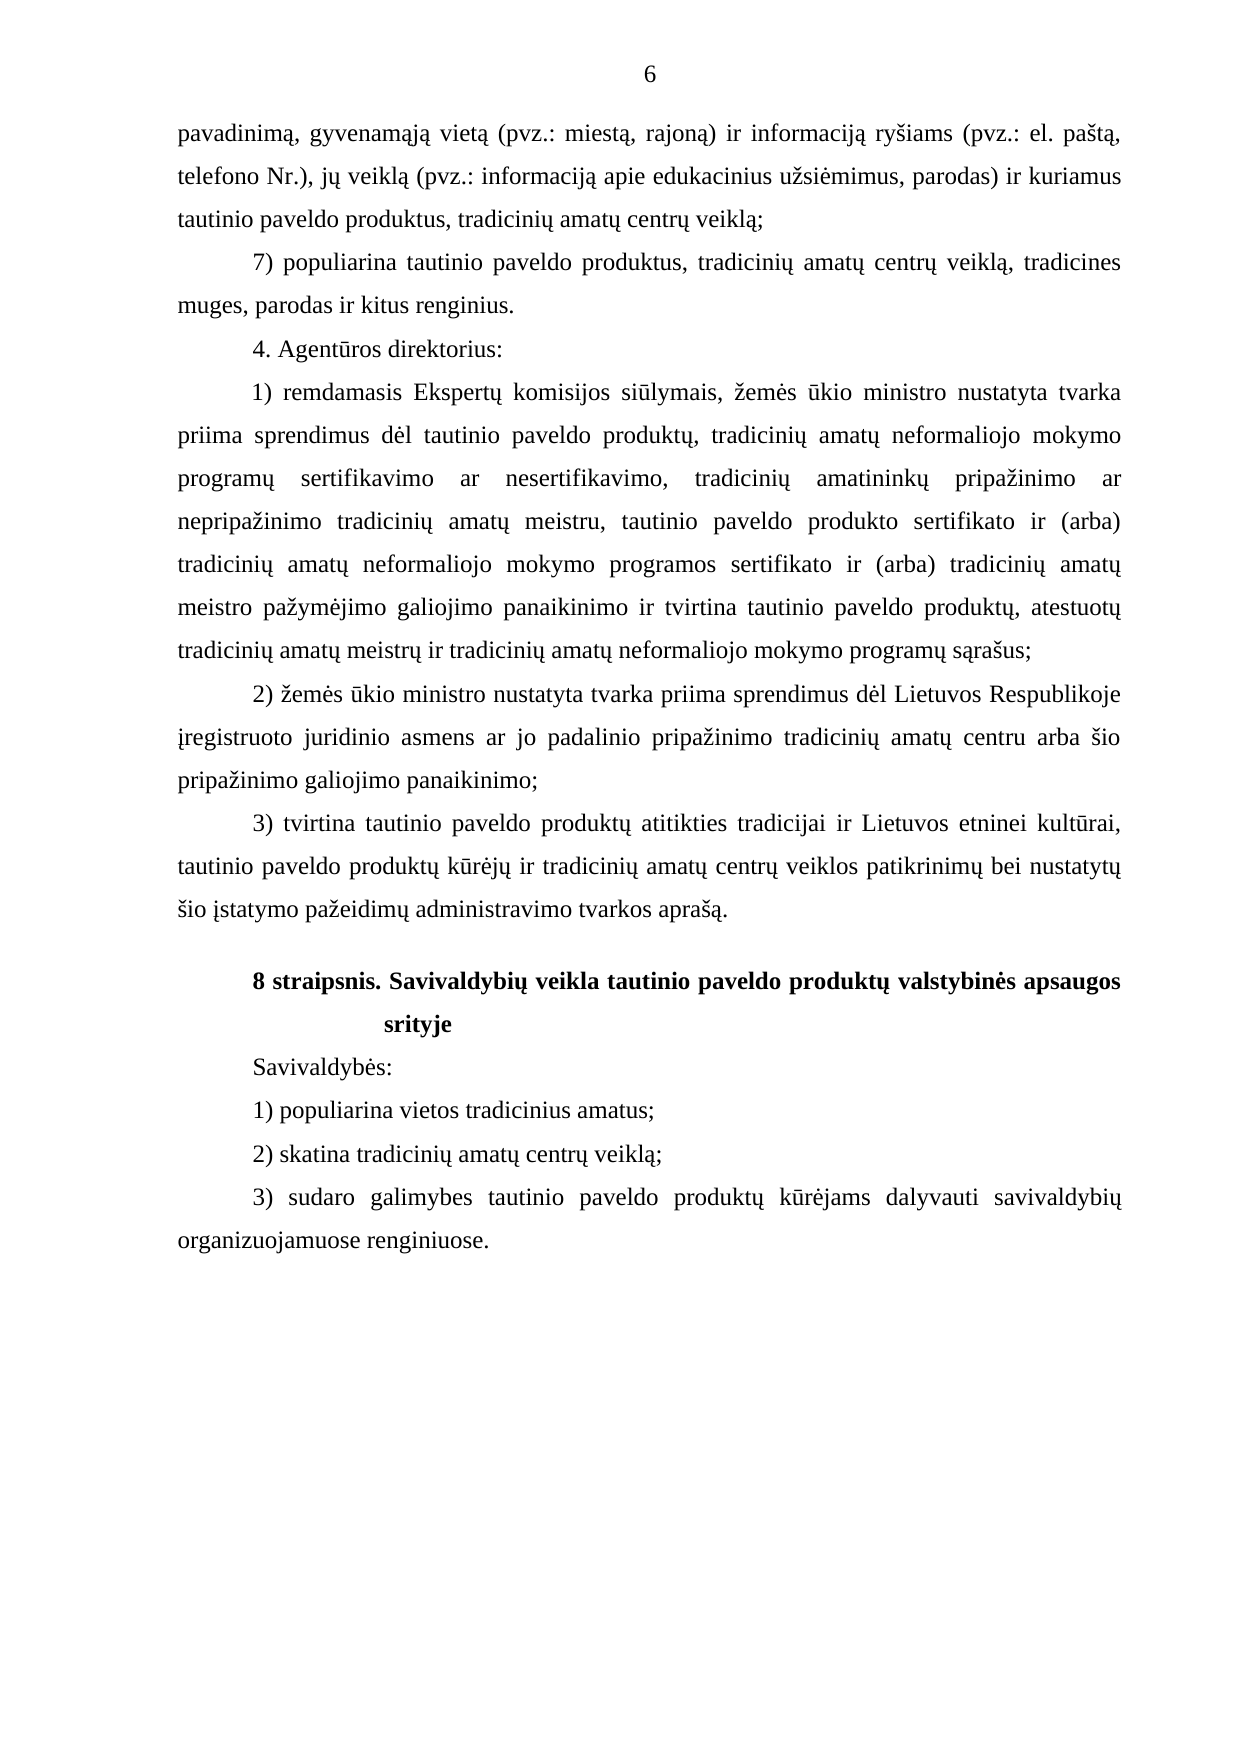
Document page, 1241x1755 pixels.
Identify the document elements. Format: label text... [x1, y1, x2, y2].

text 3) tvirtina tautinio paveldo produktų atitikties tradicijai ir Lietuvos etninei kultūrai, tautinio paveldo produktų kūrėjų ir tradicinių amatų centrų veiklos patikrinimų bei nustatytų šio įstatymo pažeidimų administravimo tvarkos aprašą. [177, 808, 1122, 923]
text 2) skatina tradicinių amatų centrų veiklą; [177, 1139, 1122, 1167]
text 1) populiarina vietos tradicinius amatus; [177, 1096, 1122, 1124]
text 3) sudaro galimybes tautinio paveldo produktų kūrėjams dalyvauti savivaldybių organizuojamuose renginiuose. [177, 1182, 1122, 1254]
text 2) žemės ūkio ministro nustatyta tvarka priima sprendimus dėl Lietuvos Respublikoje įregistruoto juridinio asmens ar jo padalinio pripažinimo tradicinių amatų centru arba šio pripažinimo galiojimo panaikinimo; [177, 679, 1122, 794]
text 7) populiarina tautinio paveldo produktus, tradicinių amatų centrų veiklą, tradicines muges, parodas ir kitus renginius. [177, 247, 1122, 319]
text Savivaldybės: [177, 1052, 1122, 1081]
text pavadinimą, gyvenamąją vietą (pvz.: miestą, rajoną) ir informaciją ryšiams (pvz.: el. paštą, telefono Nr.), jų veiklą (pvz.: informaciją apie edukacinius užsiėmimus, parodas) ir kuriamus tautinio paveldo produktus, tradicinių amatų centrų veiklą; [177, 118, 1122, 233]
text 1) remdamasis Ekspertų komisijos siūlymais, žemės ūkio ministro nustatyta tvarka priima sprendimus dėl tautinio paveldo produktų, tradicinių amatų neformaliojo mokymo programų sertifikavimo ar nesertifikavimo, tradicinių amatininkų pripažinimo ar nepripažinimo tradicinių amatų meistru, tautinio paveldo produkto sertifikato ir (arba) tradicinių amatų neformaliojo mokymo programos sertifikato ir (arba) tradicinių amatų meistro pažymėjimo galiojimo panaikinimo ir tvirtina tautinio paveldo produktų, atestuotų tradicinių amatų meistrų ir tradicinių amatų neformaliojo mokymo programų sąrašus; [177, 377, 1122, 664]
text 8 straipsnis. Savivaldybių veikla tautinio paveldo produktų valstybinės apsaugos srityje [252, 966, 1122, 1038]
text 4. Agentūros direktorius: [177, 334, 1122, 362]
